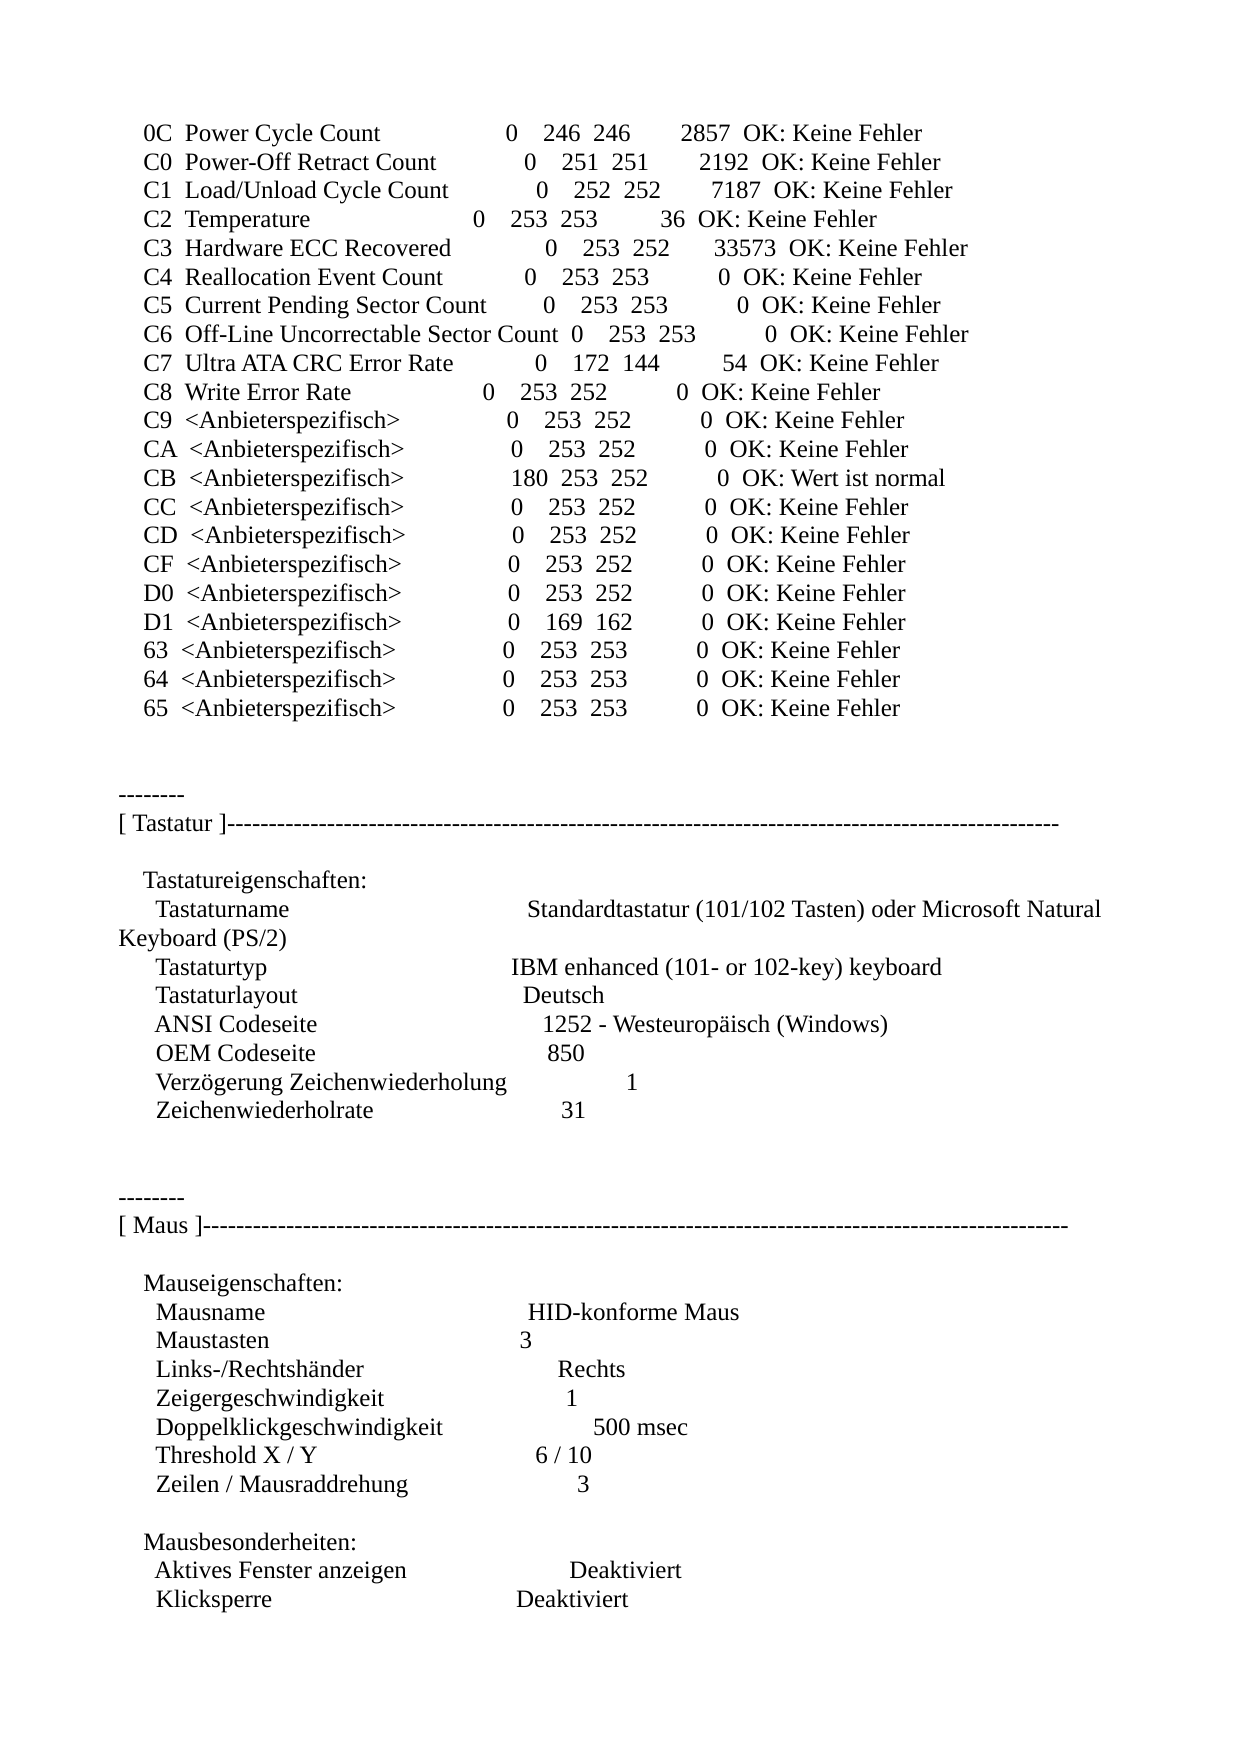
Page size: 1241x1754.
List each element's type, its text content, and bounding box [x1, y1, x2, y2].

text 0C Power Cycle Count 0 246 246 2857 OK: Keine Fehler [118, 118, 1122, 147]
text Tastaturname Standardtastatur (101/102 Tasten) oder Microsoft Natural Keyboard (PS/2) [118, 894, 1122, 952]
text Klicksperre Deaktiviert [118, 1584, 1122, 1613]
text C5 Current Pending Sector Count 0 253 253 0 OK: Keine Fehler [118, 291, 1122, 319]
text Mausname HID-konforme Maus [118, 1297, 1122, 1326]
text Maustasten 3 [118, 1326, 1122, 1354]
text CC <Anbieterspezifisch> 0 253 252 0 OK: Keine Fehler [118, 492, 1122, 521]
text C3 Hardware ECC Recovered 0 253 252 33573 OK: Keine Fehler [118, 233, 1122, 262]
text Tastaturlayout Deutsch [118, 981, 1122, 1009]
text --------[ Maus ]-------------------------------------------------------------------------------------------------------- [118, 1182, 1122, 1239]
text OEM Codeseite 850 [118, 1038, 1122, 1067]
text 64 <Anbieterspezifisch> 0 253 253 0 OK: Keine Fehler [118, 664, 1122, 693]
text D0 <Anbieterspezifisch> 0 253 252 0 OK: Keine Fehler [118, 578, 1122, 607]
text CB <Anbieterspezifisch> 180 253 252 0 OK: Wert ist normal [118, 463, 1122, 492]
text Aktives Fenster anzeigen Deaktiviert [118, 1556, 1122, 1584]
text CA <Anbieterspezifisch> 0 253 252 0 OK: Keine Fehler [118, 434, 1122, 463]
text CD <Anbieterspezifisch> 0 253 252 0 OK: Keine Fehler [118, 521, 1122, 549]
text Tastaturtyp IBM enhanced (101- or 102-key) keyboard [118, 952, 1122, 981]
text --------[ Tastatur ]---------------------------------------------------------------------------------------------------- [118, 779, 1122, 837]
text C6 Off-Line Uncorrectable Sector Count 0 253 253 0 OK: Keine Fehler [118, 319, 1122, 348]
text Verzögerung Zeichenwiederholung 1 [118, 1067, 1122, 1096]
text C9 <Anbieterspezifisch> 0 253 252 0 OK: Keine Fehler [118, 406, 1122, 434]
text CF <Anbieterspezifisch> 0 253 252 0 OK: Keine Fehler [118, 549, 1122, 578]
text C2 Temperature 0 253 253 36 OK: Keine Fehler [118, 204, 1122, 233]
text Tastatureigenschaften: [118, 866, 1122, 894]
text Zeigergeschwindigkeit 1 [118, 1383, 1122, 1412]
text Threshold X / Y 6 / 10 [118, 1441, 1122, 1469]
text Mausbesonderheiten: [118, 1527, 1122, 1556]
text D1 <Anbieterspezifisch> 0 169 162 0 OK: Keine Fehler [118, 607, 1122, 636]
text Zeichenwiederholrate 31 [118, 1096, 1122, 1124]
text Doppelklickgeschwindigkeit 500 msec [118, 1412, 1122, 1441]
text ANSI Codeseite 1252 - Westeuropäisch (Windows) [118, 1009, 1122, 1038]
text C0 Power-Off Retract Count 0 251 251 2192 OK: Keine Fehler [118, 147, 1122, 176]
text Zeilen / Mausraddrehung 3 [118, 1469, 1122, 1498]
text C8 Write Error Rate 0 253 252 0 OK: Keine Fehler [118, 377, 1122, 406]
text C4 Reallocation Event Count 0 253 253 0 OK: Keine Fehler [118, 262, 1122, 291]
text 63 <Anbieterspezifisch> 0 253 253 0 OK: Keine Fehler [118, 636, 1122, 664]
text Links-/Rechtshänder Rechts [118, 1354, 1122, 1383]
text Mauseigenschaften: [118, 1268, 1122, 1297]
text C1 Load/Unload Cycle Count 0 252 252 7187 OK: Keine Fehler [118, 176, 1122, 204]
text C7 Ultra ATA CRC Error Rate 0 172 144 54 OK: Keine Fehler [118, 348, 1122, 377]
text 65 <Anbieterspezifisch> 0 253 253 0 OK: Keine Fehler [118, 693, 1122, 722]
